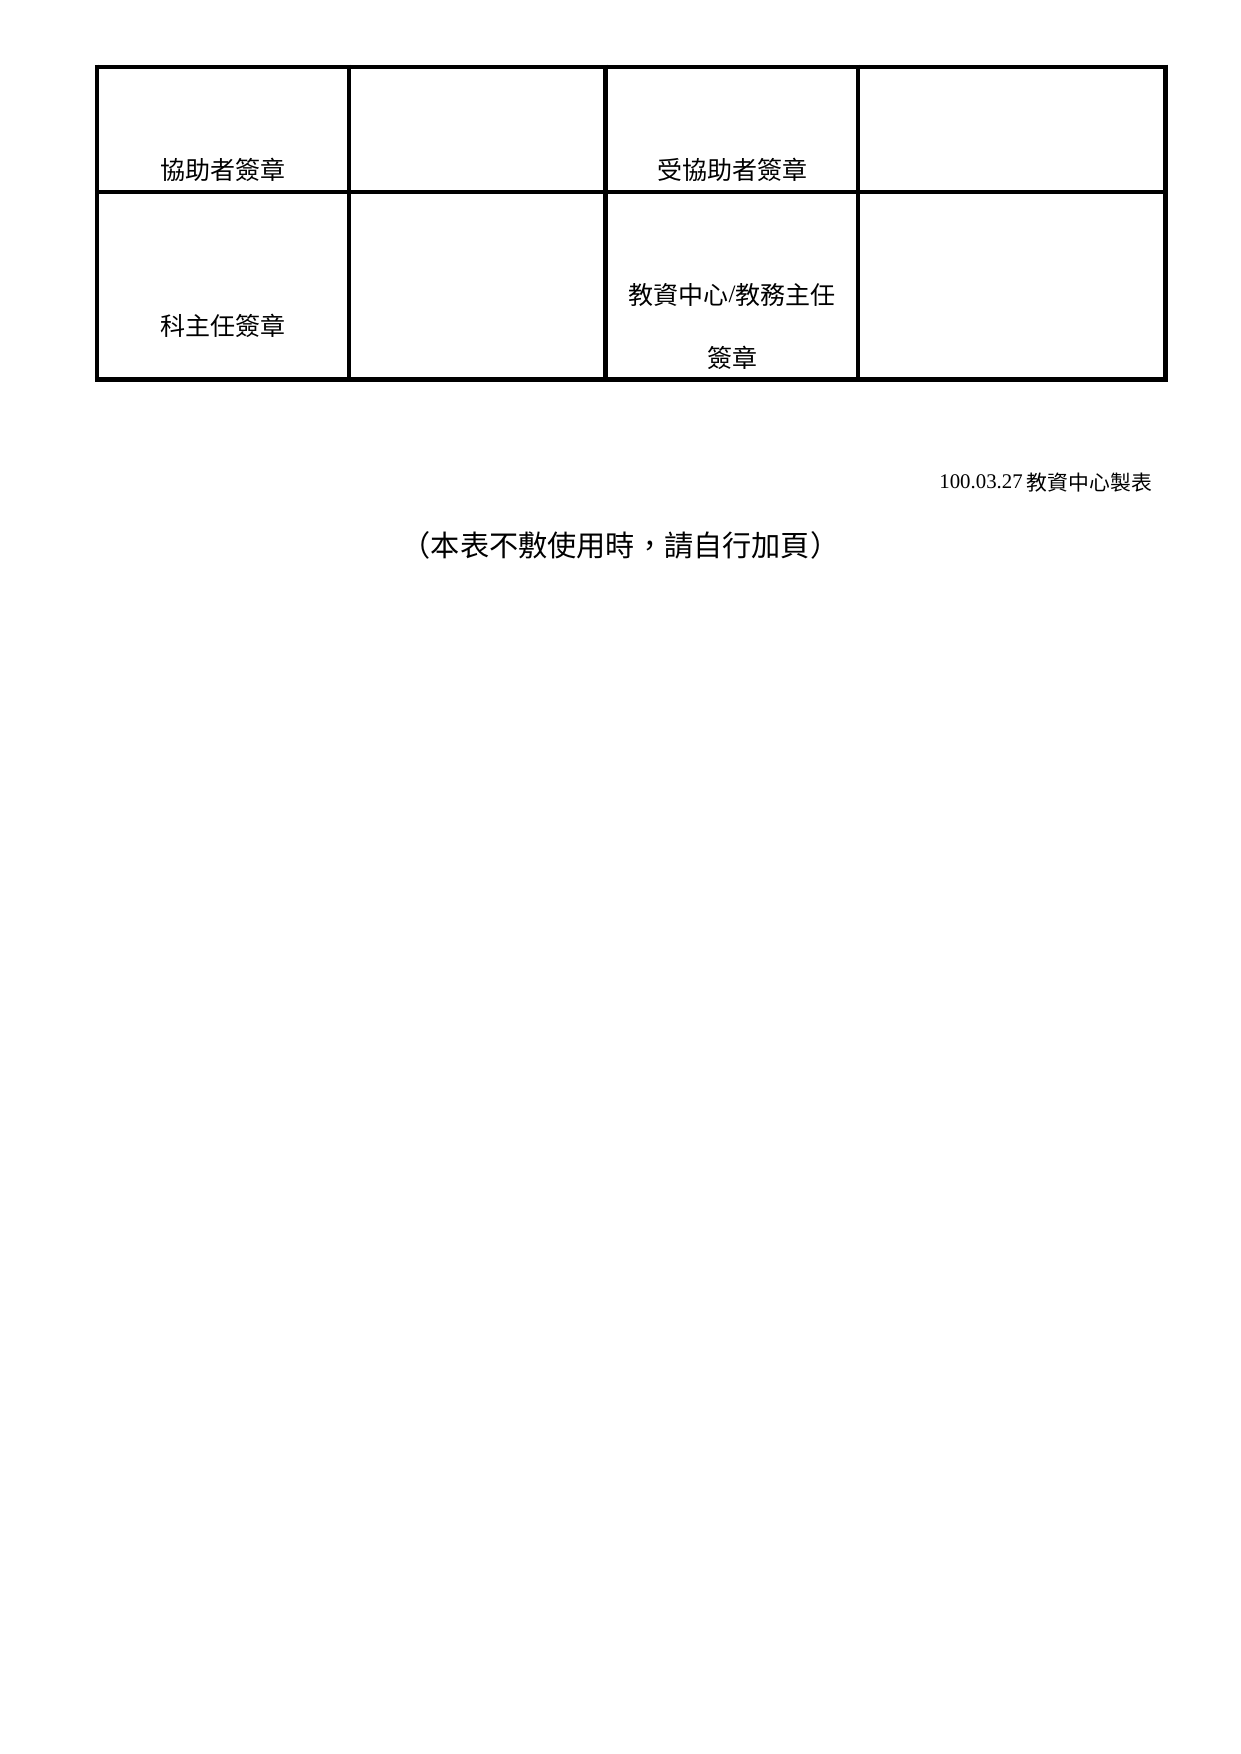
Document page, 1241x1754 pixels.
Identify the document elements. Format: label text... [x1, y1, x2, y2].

table_cell 協助者簽章 [99, 69, 347, 189]
table_cell [351, 69, 603, 189]
table_cell 教資中心/教務主任簽章 [608, 194, 856, 377]
table_cell [351, 194, 603, 377]
table_cell 科主任簽章 [99, 194, 347, 377]
table_cell 受協助者簽章 [608, 69, 856, 189]
text 100.03.27教資中心製表 [89, 439, 1152, 502]
text （本表不敷使用時，請自行加頁） [89, 502, 1152, 564]
table_cell [860, 194, 1163, 377]
table_cell [860, 69, 1163, 189]
